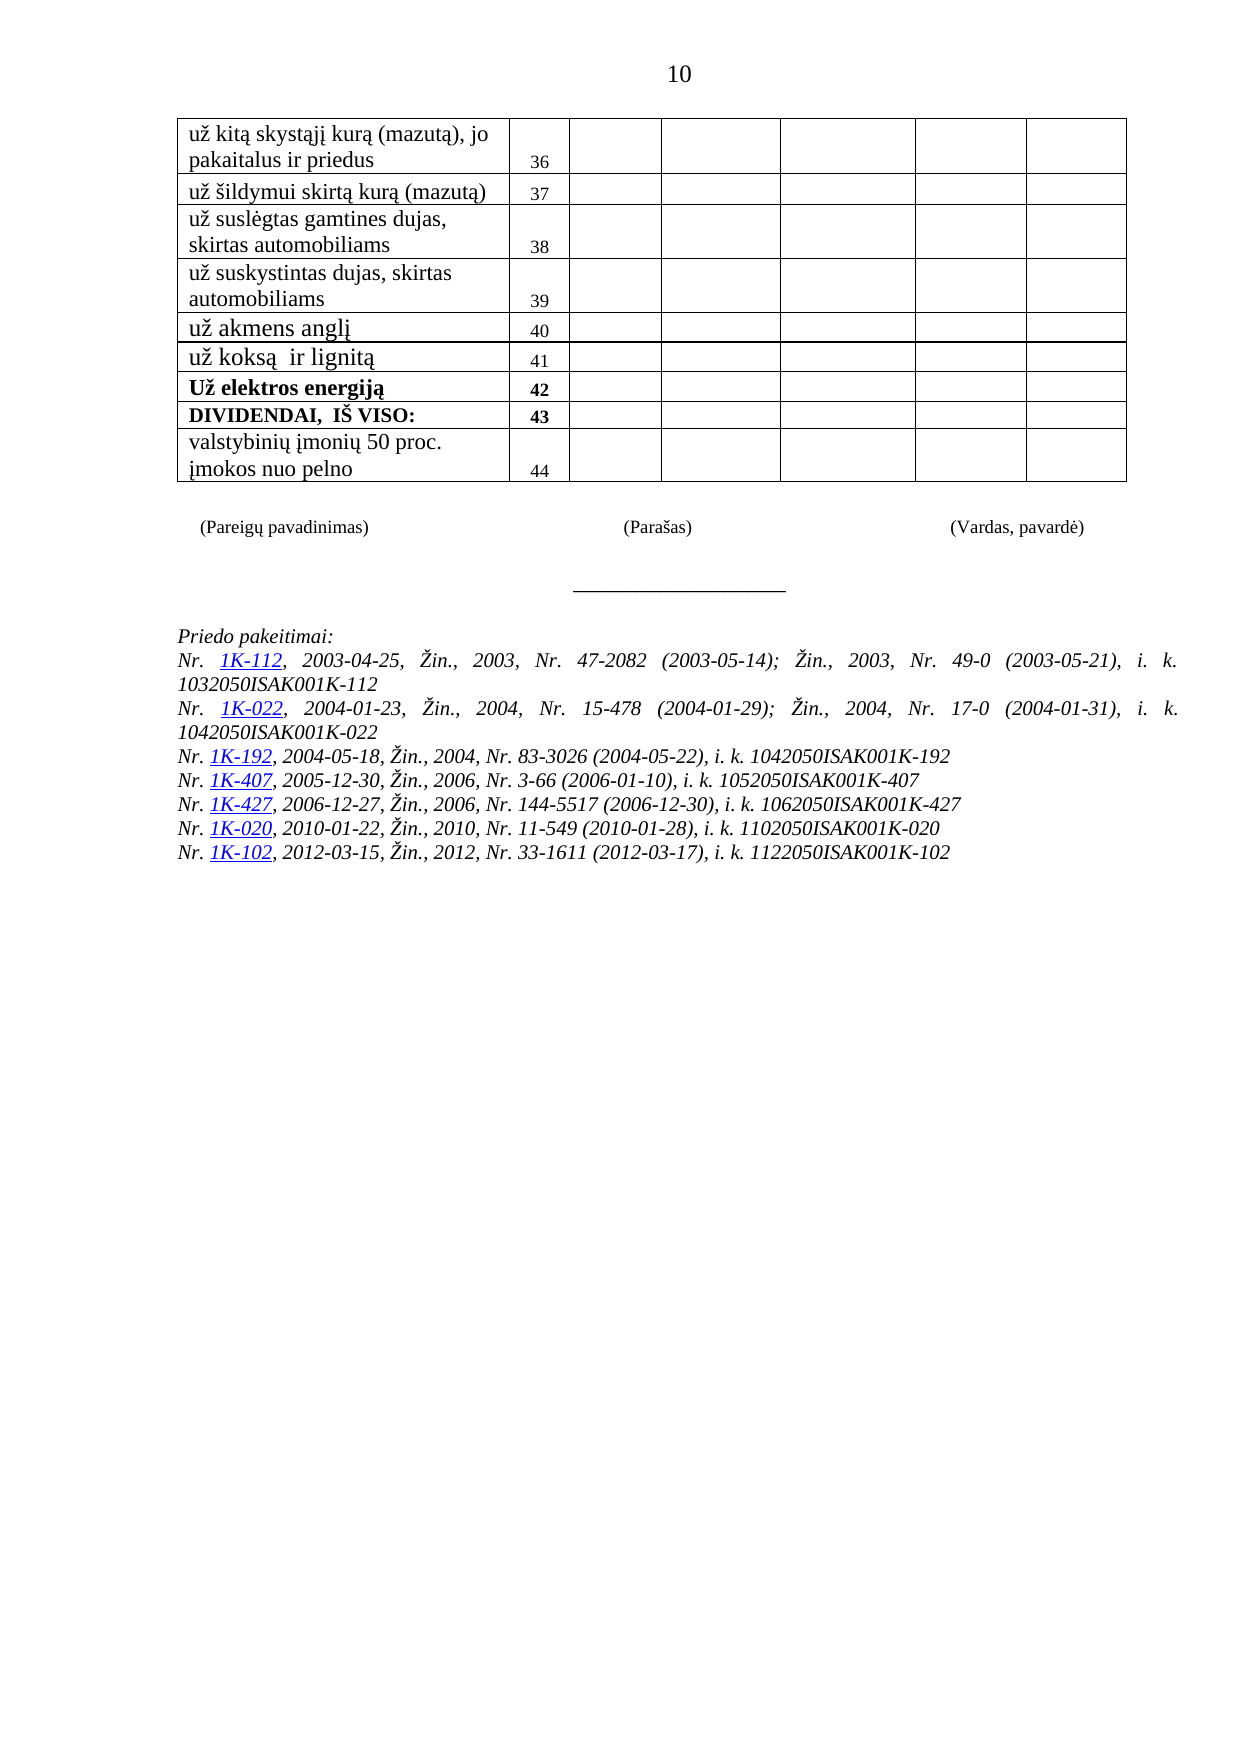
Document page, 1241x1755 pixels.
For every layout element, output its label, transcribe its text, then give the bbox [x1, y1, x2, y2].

table_cell [781, 372, 915, 401]
table_cell [1027, 119, 1126, 173]
table_cell už suskystintas dujas, skirtas automobiliams [178, 259, 509, 312]
table_cell [781, 402, 915, 427]
table_cell [781, 429, 915, 481]
table_cell [1027, 259, 1126, 312]
table_cell [916, 402, 1026, 427]
table_cell [570, 205, 661, 258]
table_cell 36 [510, 119, 569, 173]
table_cell [1027, 174, 1126, 204]
table_cell [662, 429, 780, 481]
table_cell 42 [510, 372, 569, 401]
table_cell [916, 205, 1026, 258]
text Nr. 1K-112, 2003-04-25, Žin., 2003, Nr. 47-2082 (2003-05-14); Žin., 2003, Nr. 49-0 (2003-05-21), i. k. 1032050ISAK001K-112 [177, 648, 1181, 696]
table_cell [570, 343, 661, 371]
text Nr. 1K-427, 2006-12-27, Žin., 2006, Nr. 144-5517 (2006-12-30), i. k. 1062050ISAK001K-427 [177, 792, 1181, 816]
table_cell [570, 313, 661, 341]
table_cell Už elektros energiją [178, 372, 509, 401]
table_cell [662, 259, 780, 312]
table_cell DIVIDENDAI, IŠ VISO: [178, 402, 509, 427]
table_header (Vardas, pavardė) [763, 511, 1096, 537]
table_cell [662, 372, 780, 401]
table_header (Pareigų pavadinimas) [189, 511, 553, 537]
table_cell 39 [510, 259, 569, 312]
table_cell [662, 119, 780, 173]
text Nr. 1K-407, 2005-12-30, Žin., 2006, Nr. 3-66 (2006-01-10), i. k. 1052050ISAK001K-407 [177, 768, 1181, 792]
table_cell [570, 119, 661, 173]
text Nr. 1K-020, 2010-01-22, Žin., 2010, Nr. 11-549 (2010-01-28), i. k. 1102050ISAK001K-020 [177, 816, 1181, 840]
table_cell [916, 313, 1026, 341]
table_cell [916, 343, 1026, 371]
table_cell [1027, 313, 1126, 341]
table_cell [781, 205, 915, 258]
table_cell [662, 402, 780, 427]
table_cell [916, 259, 1026, 312]
table_cell už akmens anglį [178, 313, 509, 341]
text Nr. 1K-102, 2012-03-15, Žin., 2012, Nr. 33-1611 (2012-03-17), i. k. 1122050ISAK001K-102 [177, 840, 1181, 864]
table_cell [781, 174, 915, 204]
text Nr. 1K-192, 2004-05-18, Žin., 2004, Nr. 83-3026 (2004-05-22), i. k. 1042050ISAK001K-192 [177, 744, 1181, 768]
table_header (Parašas) [553, 511, 763, 537]
table_cell už kitą skystąjį kurą (mazutą), jo pakaitalus ir priedus [178, 119, 509, 173]
table_cell [916, 372, 1026, 401]
table_cell [1027, 343, 1126, 371]
text _________________ [177, 566, 1181, 595]
table_cell [570, 259, 661, 312]
table_cell [1027, 205, 1126, 258]
table_cell [662, 174, 780, 204]
table_cell [1027, 402, 1126, 427]
table_cell [916, 429, 1026, 481]
table_cell [1027, 372, 1126, 401]
table_cell už šildymui skirtą kurą (mazutą) [178, 174, 509, 204]
table_cell [781, 313, 915, 341]
table_cell [916, 174, 1026, 204]
table_cell 38 [510, 205, 569, 258]
table_cell [781, 259, 915, 312]
table_cell [1027, 429, 1126, 481]
table_cell [781, 119, 915, 173]
table_cell už koksą ir lignitą [178, 343, 509, 371]
table_cell [662, 313, 780, 341]
table_cell [570, 174, 661, 204]
table_cell [662, 343, 780, 371]
text Priedo pakeitimai: [177, 624, 1181, 648]
table_cell [570, 372, 661, 401]
table_cell 43 [510, 402, 569, 427]
table_cell 40 [510, 313, 569, 341]
text Nr. 1K-022, 2004-01-23, Žin., 2004, Nr. 15-478 (2004-01-29); Žin., 2004, Nr. 17-0 (2004-01-31), i. k. 1042050ISAK001K-022 [177, 696, 1181, 744]
table_cell [916, 119, 1026, 173]
table_cell 37 [510, 174, 569, 204]
table_cell [662, 205, 780, 258]
table_cell 44 [510, 429, 569, 481]
table_cell [570, 402, 661, 427]
table_cell [570, 429, 661, 481]
table_cell už suslėgtas gamtines dujas, skirtas automobiliams [178, 205, 509, 258]
table_cell valstybinių įmonių 50 proc. įmokos nuo pelno [178, 429, 509, 481]
table_cell 41 [510, 343, 569, 371]
table_cell [781, 343, 915, 371]
